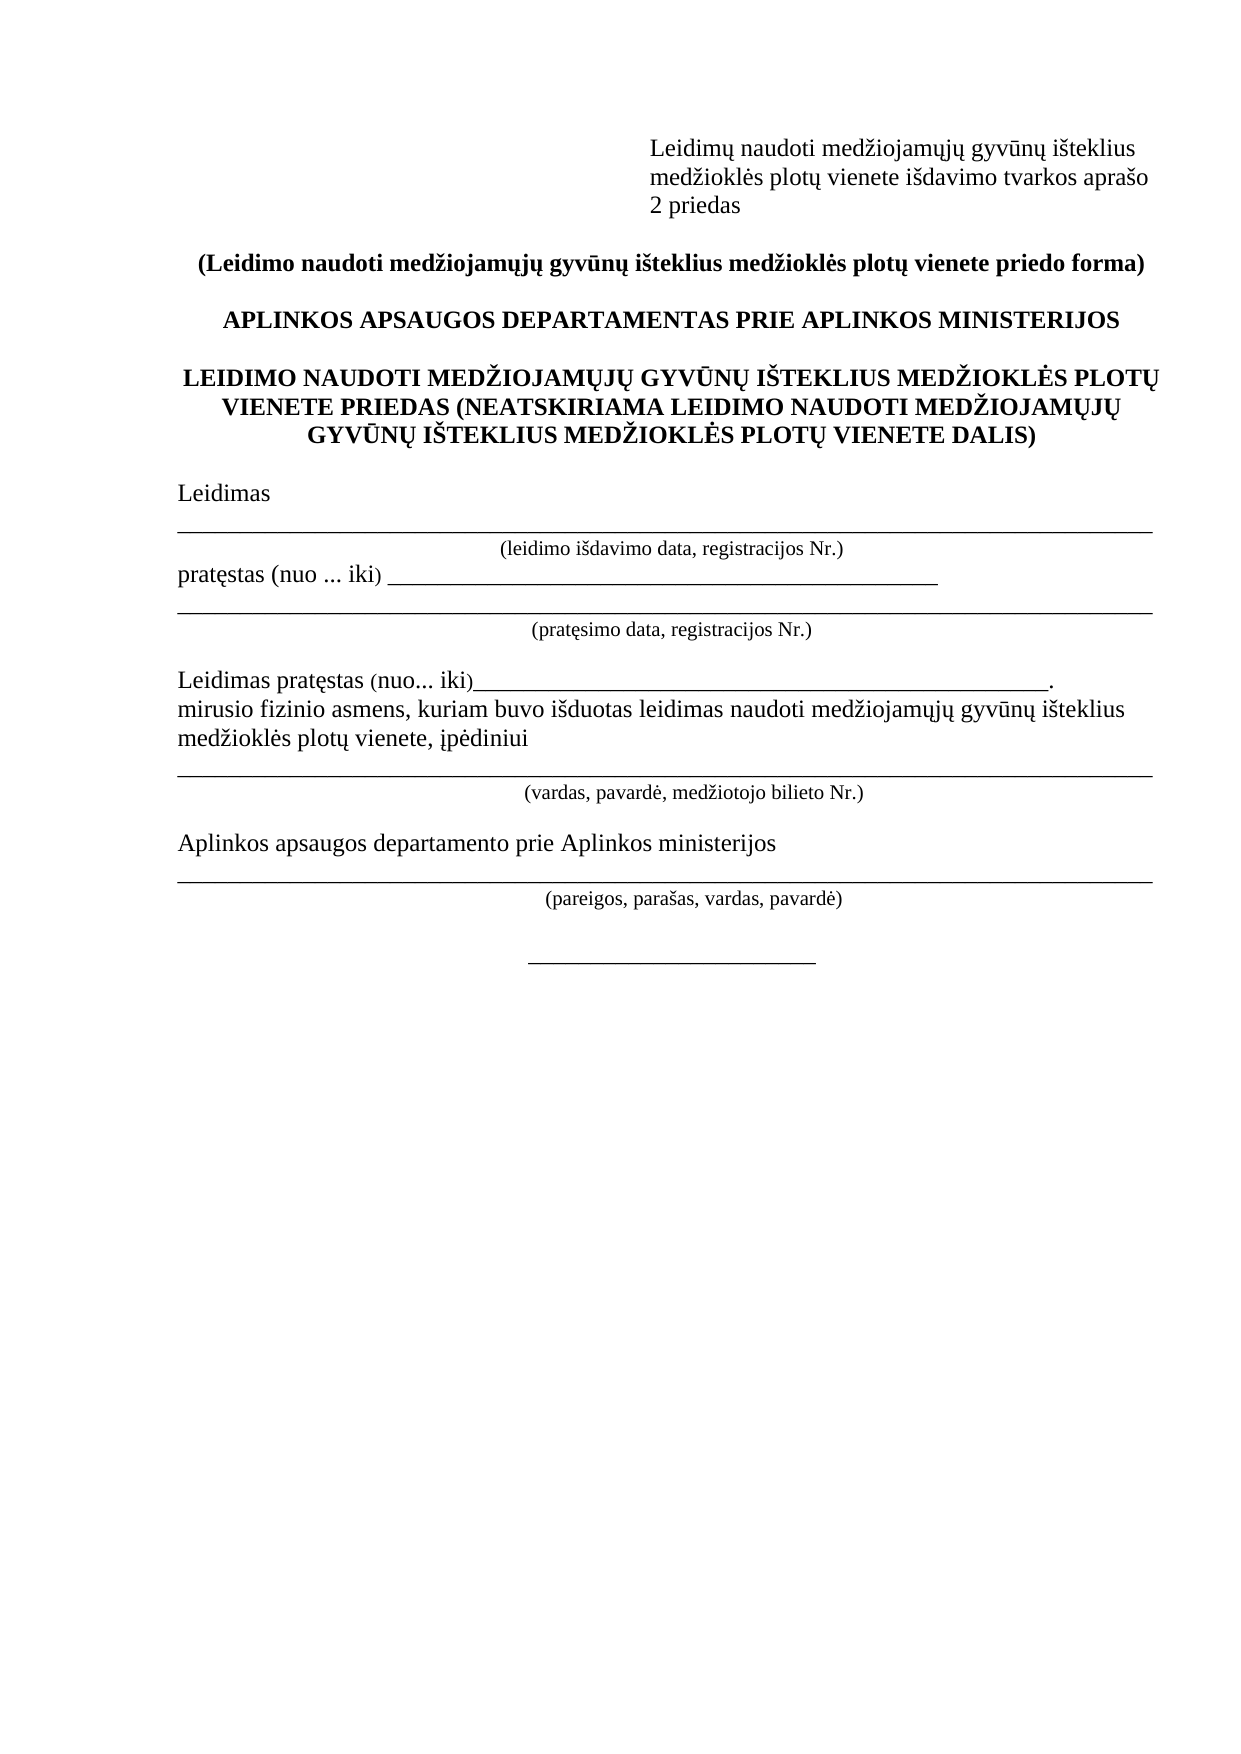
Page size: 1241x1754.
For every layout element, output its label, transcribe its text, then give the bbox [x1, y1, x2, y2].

text LEIDIMO NAUDOTI MEDŽIOJAMŲJŲ GYVŪNŲ IŠTEKLIUS MEDŽIOKLĖS PLOTŲ VIENETE PRIEDAS (NEATSKIRIAMA lEIDIMO NAUDOTI MEDŽIOJAMŲJŲ GYVŪNŲ IŠTEKLIUS MEDŽIOKLĖS PLOTŲ VIENETE DALIS) [177, 363, 1166, 449]
text _______________________ [177, 938, 1166, 967]
text (leidimo išdavimo data, registracijos Nr.) [177, 535, 1166, 559]
text (pareigos, parašas, vardas, pavardė) [177, 886, 1166, 910]
text (vardas, pavardė, medžiotojo bilieto Nr.) [177, 780, 1166, 804]
text mirusio fizinio asmens, kuriam buvo išduotas leidimas naudoti medžiojamųjų gyvūnų išteklius medžioklės plotų vienete, įpėdiniui [177, 694, 1166, 751]
text ______________________________________________________________________________ [177, 588, 1166, 617]
text (Leidimo naudoti medžiojamųjų gyvūnų išteklius medžioklės plotų vienete priedo forma) [177, 248, 1166, 277]
text (pratęsimo data, registracijos Nr.) [177, 617, 1166, 641]
text APLINKOS APSAUGOS DEPARTAMENTAS PRIE APLINKOS MINISTERIJOS [177, 305, 1166, 334]
text 2 priedas [649, 190, 1166, 219]
text Leidimas pratęstas (nuo... iki)______________________________________________. [177, 665, 1166, 694]
text pratęstas (nuo ... iki) ____________________________________________ [177, 559, 1166, 588]
text ______________________________________________________________________________ [177, 751, 1166, 780]
text Leidimas ______________________________________________________________________________ [177, 478, 1166, 535]
text Aplinkos apsaugos departamento prie Aplinkos ministerijos ______________________________________________________________________________ [177, 828, 1166, 886]
text Leidimų naudoti medžiojamųjų gyvūnų išteklius medžioklės plotų vienete išdavimo tvarkos aprašo [649, 133, 1166, 190]
